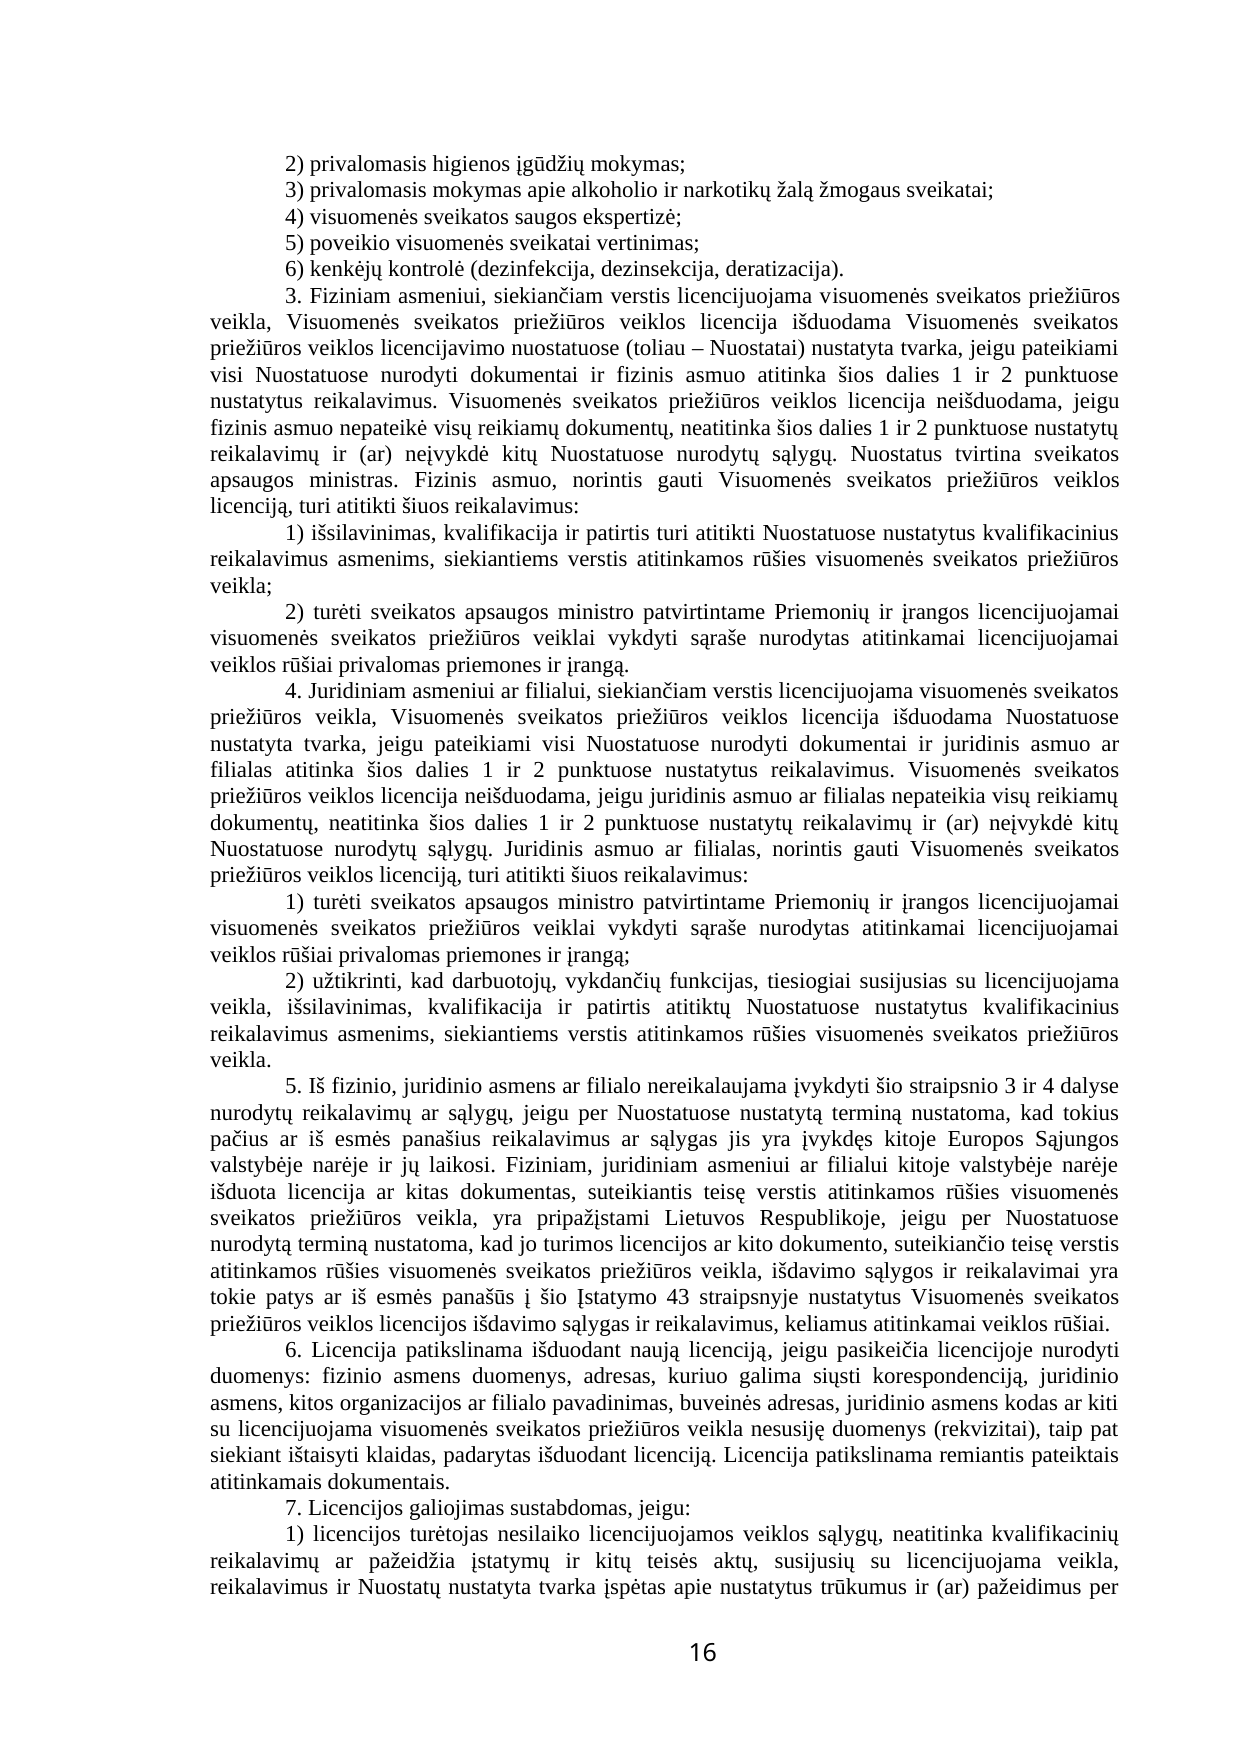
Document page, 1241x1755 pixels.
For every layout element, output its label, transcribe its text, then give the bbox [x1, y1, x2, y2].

text 2) užtikrinti, kad darbuotojų, vykdančių funkcijas, tiesiogiai susijusias su licencijuojama veikla, išsilavinimas, kvalifikacija ir patirtis atitiktų Nuostatuose nustatytus kvalifikacinius reikalavimus asmenims, siekiantiems verstis atitinkamos rūšies visuomenės sveikatos priežiūros veikla. [210, 967, 1120, 1072]
text 2) turėti sveikatos apsaugos ministro patvirtintame Priemonių ir įrangos licencijuojamai visuomenės sveikatos priežiūros veiklai vykdyti sąraše nurodytas atitinkamai licencijuojamai veiklos rūšiai privalomas priemones ir įrangą. [210, 598, 1120, 677]
text 3) privalomasis mokymas apie alkoholio ir narkotikų žalą žmogaus sveikatai; [210, 176, 1120, 203]
text 1) išsilavinimas, kvalifikacija ir patirtis turi atitikti Nuostatuose nustatytus kvalifikacinius reikalavimus asmenims, siekiantiems verstis atitinkamos rūšies visuomenės sveikatos priežiūros veikla; [210, 519, 1120, 598]
text 6. Licencija patikslinama išduodant naują licenciją, jeigu pasikeičia licencijoje nurodyti duomenys: fizinio asmens duomenys, adresas, kuriuo galima siųsti korespondenciją, juridinio asmens, kitos organizacijos ar filialo pavadinimas, buveinės adresas, juridinio asmens kodas ar kiti su licencijuojama visuomenės sveikatos priežiūros veikla nesusiję duomenys (rekvizitai), taip pat siekiant ištaisyti klaidas, padarytas išduodant licenciją. Licencija patikslinama remiantis pateiktais atitinkamais dokumentais. [210, 1336, 1120, 1494]
text 6) kenkėjų kontrolė (dezinfekcija, dezinsekcija, deratizacija). [210, 255, 1120, 282]
text 5) poveikio visuomenės sveikatai vertinimas; [210, 229, 1120, 255]
text 1) licencijos turėtojas nesilaiko licencijuojamos veiklos sąlygų, neatitinka kvalifikacinių reikalavimų ar pažeidžia įstatymų ir kitų teisės aktų, susijusių su licencijuojama veikla, reikalavimus ir Nuostatų nustatyta tvarka įspėtas apie nustatytus trūkumus ir (ar) pažeidimus per [210, 1520, 1120, 1599]
text 7. Licencijos galiojimas sustabdomas, jeigu: [210, 1494, 1120, 1520]
text 4. Juridiniam asmeniui ar filialui, siekiančiam verstis licencijuojama visuomenės sveikatos priežiūros veikla, Visuomenės sveikatos priežiūros veiklos licencija išduodama Nuostatuose nustatyta tvarka, jeigu pateikiami visi Nuostatuose nurodyti dokumentai ir juridinis asmuo ar filialas atitinka šios dalies 1 ir 2 punktuose nustatytus reikalavimus. Visuomenės sveikatos priežiūros veiklos licencija neišduodama, jeigu juridinis asmuo ar filialas nepateikia visų reikiamų dokumentų, neatitinka šios dalies 1 ir 2 punktuose nustatytų reikalavimų ir (ar) neįvykdė kitų Nuostatuose nurodytų sąlygų. Juridinis asmuo ar filialas, norintis gauti Visuomenės sveikatos priežiūros veiklos licenciją, turi atitikti šiuos reikalavimus: [210, 677, 1120, 888]
text 1) turėti sveikatos apsaugos ministro patvirtintame Priemonių ir įrangos licencijuojamai visuomenės sveikatos priežiūros veiklai vykdyti sąraše nurodytas atitinkamai licencijuojamai veiklos rūšiai privalomas priemones ir įrangą; [210, 888, 1120, 967]
text 4) visuomenės sveikatos saugos ekspertizė; [210, 203, 1120, 229]
text 2) privalomasis higienos įgūdžių mokymas; [210, 150, 1120, 176]
text 3. Fiziniam asmeniui, siekiančiam verstis licencijuojama visuomenės sveikatos priežiūros veikla, Visuomenės sveikatos priežiūros veiklos licencija išduodama Visuomenės sveikatos priežiūros veiklos licencijavimo nuostatuose (toliau – Nuostatai) nustatyta tvarka, jeigu pateikiami visi Nuostatuose nurodyti dokumentai ir fizinis asmuo atitinka šios dalies 1 ir 2 punktuose nustatytus reikalavimus. Visuomenės sveikatos priežiūros veiklos licencija neišduodama, jeigu fizinis asmuo nepateikė visų reikiamų dokumentų, neatitinka šios dalies 1 ir 2 punktuose nustatytų reikalavimų ir (ar) neįvykdė kitų Nuostatuose nurodytų sąlygų. Nuostatus tvirtina sveikatos apsaugos ministras. Fizinis asmuo, norintis gauti Visuomenės sveikatos priežiūros veiklos licenciją, turi atitikti šiuos reikalavimus: [210, 282, 1120, 519]
text 5. Iš fizinio, juridinio asmens ar filialo nereikalaujama įvykdyti šio straipsnio 3 ir 4 dalyse nurodytų reikalavimų ar sąlygų, jeigu per Nuostatuose nustatytą terminą nustatoma, kad tokius pačius ar iš esmės panašius reikalavimus ar sąlygas jis yra įvykdęs kitoje Europos Sąjungos valstybėje narėje ir jų laikosi. Fiziniam, juridiniam asmeniui ar filialui kitoje valstybėje narėje išduota licencija ar kitas dokumentas, suteikiantis teisę verstis atitinkamos rūšies visuomenės sveikatos priežiūros veikla, yra pripažįstami Lietuvos Respublikoje, jeigu per Nuostatuose nurodytą terminą nustatoma, kad jo turimos licencijos ar kito dokumento, suteikiančio teisę verstis atitinkamos rūšies visuomenės sveikatos priežiūros veikla, išdavimo sąlygos ir reikalavimai yra tokie patys ar iš esmės panašūs į šio Įstatymo 43 straipsnyje nustatytus Visuomenės sveikatos priežiūros veiklos licencijos išdavimo sąlygas ir reikalavimus, keliamus atitinkamai veiklos rūšiai. [210, 1072, 1120, 1336]
